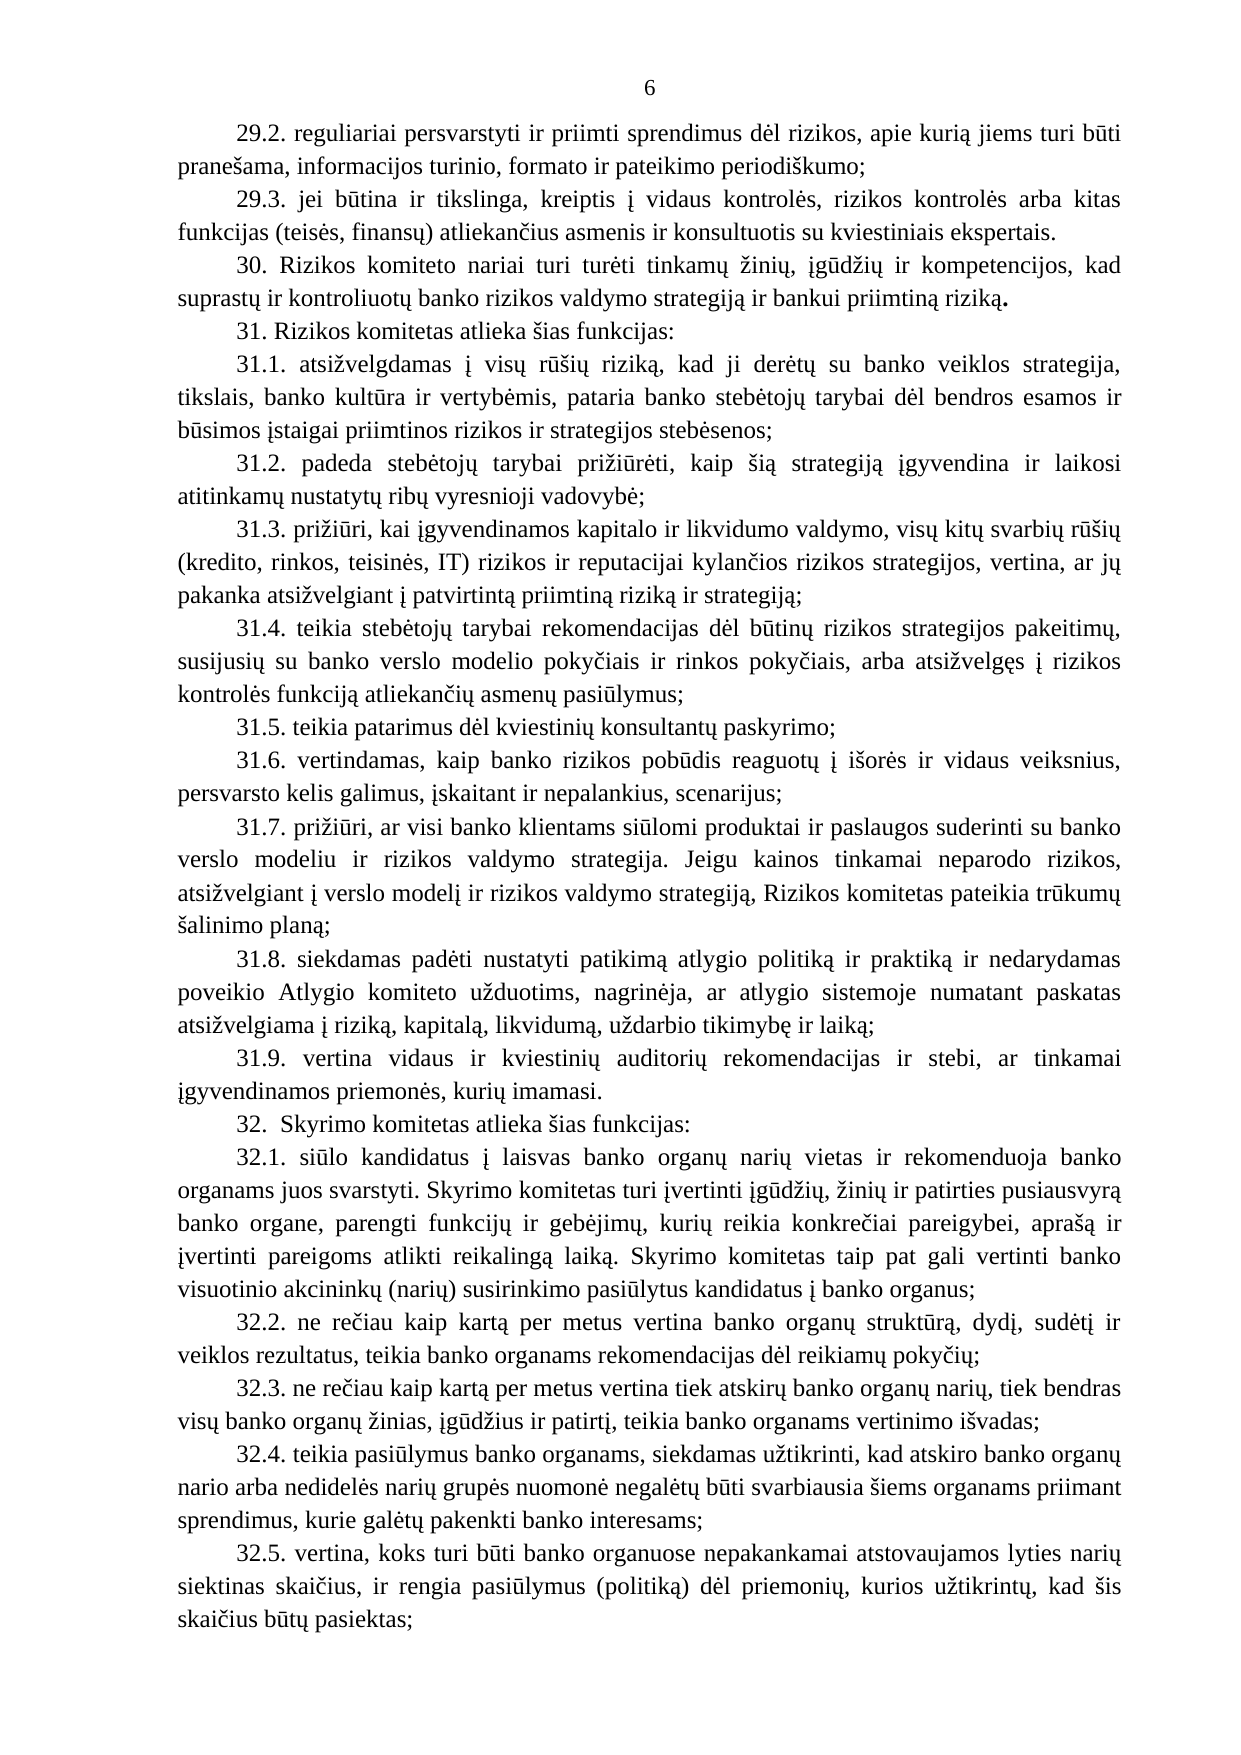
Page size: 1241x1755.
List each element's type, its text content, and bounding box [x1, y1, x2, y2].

text 32.4. teikia pasiūlymus banko organams, siekdamas užtikrinti, kad atskiro banko organų nario arba nedidelės narių grupės nuomonė negalėtų būti svarbiausia šiems organams priimant sprendimus, kurie galėtų pakenkti banko interesams; [177, 1439, 1122, 1534]
text 31.6. vertindamas, kaip banko rizikos pobūdis reaguotų į išorės ir vidaus veiksnius, persvarsto kelis galimus, įskaitant ir nepalankius, scenarijus; [177, 746, 1122, 807]
text 31.2. padeda stebėtojų tarybai prižiūrėti, kaip šią strategiją įgyvendina ir laikosi atitinkamų nustatytų ribų vyresnioji vadovybė; [177, 448, 1122, 510]
text 32.3. ne rečiau kaip kartą per metus vertina tiek atskirų banko organų narių, tiek bendras visų banko organų žinias, įgūdžius ir patirtį, teikia banko organams vertinimo išvadas; [177, 1373, 1122, 1435]
text 31.9. vertina vidaus ir kviestinių auditorių rekomendacijas ir stebi, ar tinkamai įgyvendinamos priemonės, kurių imamasi. [177, 1043, 1122, 1104]
text 29.2. reguliariai persvarstyti ir priimti sprendimus dėl rizikos, apie kurią jiems turi būti pranešama, informacijos turinio, formato ir pateikimo periodiškumo; [177, 118, 1122, 180]
text 31.3. prižiūri, kai įgyvendinamos kapitalo ir likvidumo valdymo, visų kitų svarbių rūšių (kredito, rinkos, teisinės, IT) rizikos ir reputacijai kylančios rizikos strategijos, vertina, ar jų pakanka atsižvelgiant į patvirtintą priimtiną riziką ir strategiją; [177, 514, 1122, 609]
text 31.8. siekdamas padėti nustatyti patikimą atlygio politiką ir praktiką ir nedarydamas poveikio Atlygio komiteto užduotims, nagrinėja, ar atlygio sistemoje numatant paskatas atsižvelgiama į riziką, kapitalą, likvidumą, uždarbio tikimybę ir laiką; [177, 944, 1122, 1038]
text 32.1. siūlo kandidatus į laisvas banko organų narių vietas ir rekomenduoja banko organams juos svarstyti. Skyrimo komitetas turi įvertinti įgūdžių, žinių ir patirties pusiausvyrą banko organe, parengti funkcijų ir gebėjimų, kurių reikia konkrečiai pareigybei, aprašą ir įvertinti pareigoms atlikti reikalingą laiką. Skyrimo komitetas taip pat gali vertinti banko visuotinio akcininkų (narių) susirinkimo pasiūlytus kandidatus į banko organus; [177, 1142, 1122, 1303]
text 32.2. ne rečiau kaip kartą per metus vertina banko organų struktūrą, dydį, sudėtį ir veiklos rezultatus, teikia banko organams rekomendacijas dėl reikiamų pokyčių; [177, 1307, 1122, 1369]
text 31.7. prižiūri, ar visi banko klientams siūlomi produktai ir paslaugos suderinti su banko verslo modeliu ir rizikos valdymo strategija. Jeigu kainos tinkamai neparodo rizikos, atsižvelgiant į verslo modelį ir rizikos valdymo strategiją, Rizikos komitetas pateikia trūkumų šalinimo planą; [177, 812, 1122, 939]
text 31. Rizikos komitetas atlieka šias funkcijas: [177, 316, 1122, 345]
text 31.5. teikia patarimus dėl kviestinių konsultantų paskyrimo; [177, 712, 1122, 741]
text 32.5. vertina, koks turi būti banko organuose nepakankamai atstovaujamos lyties narių siektinas skaičius, ir rengia pasiūlymus (politiką) dėl priemonių, kurios užtikrintų, kad šis skaičius būtų pasiektas; [177, 1538, 1122, 1633]
text 31.1. atsižvelgdamas į visų rūšių riziką, kad ji derėtų su banko veiklos strategija, tikslais, banko kultūra ir vertybėmis, pataria banko stebėtojų tarybai dėl bendros esamos ir būsimos įstaigai priimtinos rizikos ir strategijos stebėsenos; [177, 349, 1122, 444]
text 30. Rizikos komiteto nariai turi turėti tinkamų žinių, įgūdžių ir kompetencijos, kad suprastų ir kontroliuotų banko rizikos valdymo strategiją ir bankui priimtiną riziką. [177, 250, 1122, 312]
text 32. Skyrimo komitetas atlieka šias funkcijas: [177, 1109, 1122, 1137]
text 31.4. teikia stebėtojų tarybai rekomendacijas dėl būtinų rizikos strategijos pakeitimų, susijusių su banko verslo modelio pokyčiais ir rinkos pokyčiais, arba atsižvelgęs į rizikos kontrolės funkciją atliekančių asmenų pasiūlymus; [177, 613, 1122, 708]
text 29.3. jei būtina ir tikslinga, kreiptis į vidaus kontrolės, rizikos kontrolės arba kitas funkcijas (teisės, finansų) atliekančius asmenis ir konsultuotis su kviestiniais ekspertais. [177, 184, 1122, 246]
